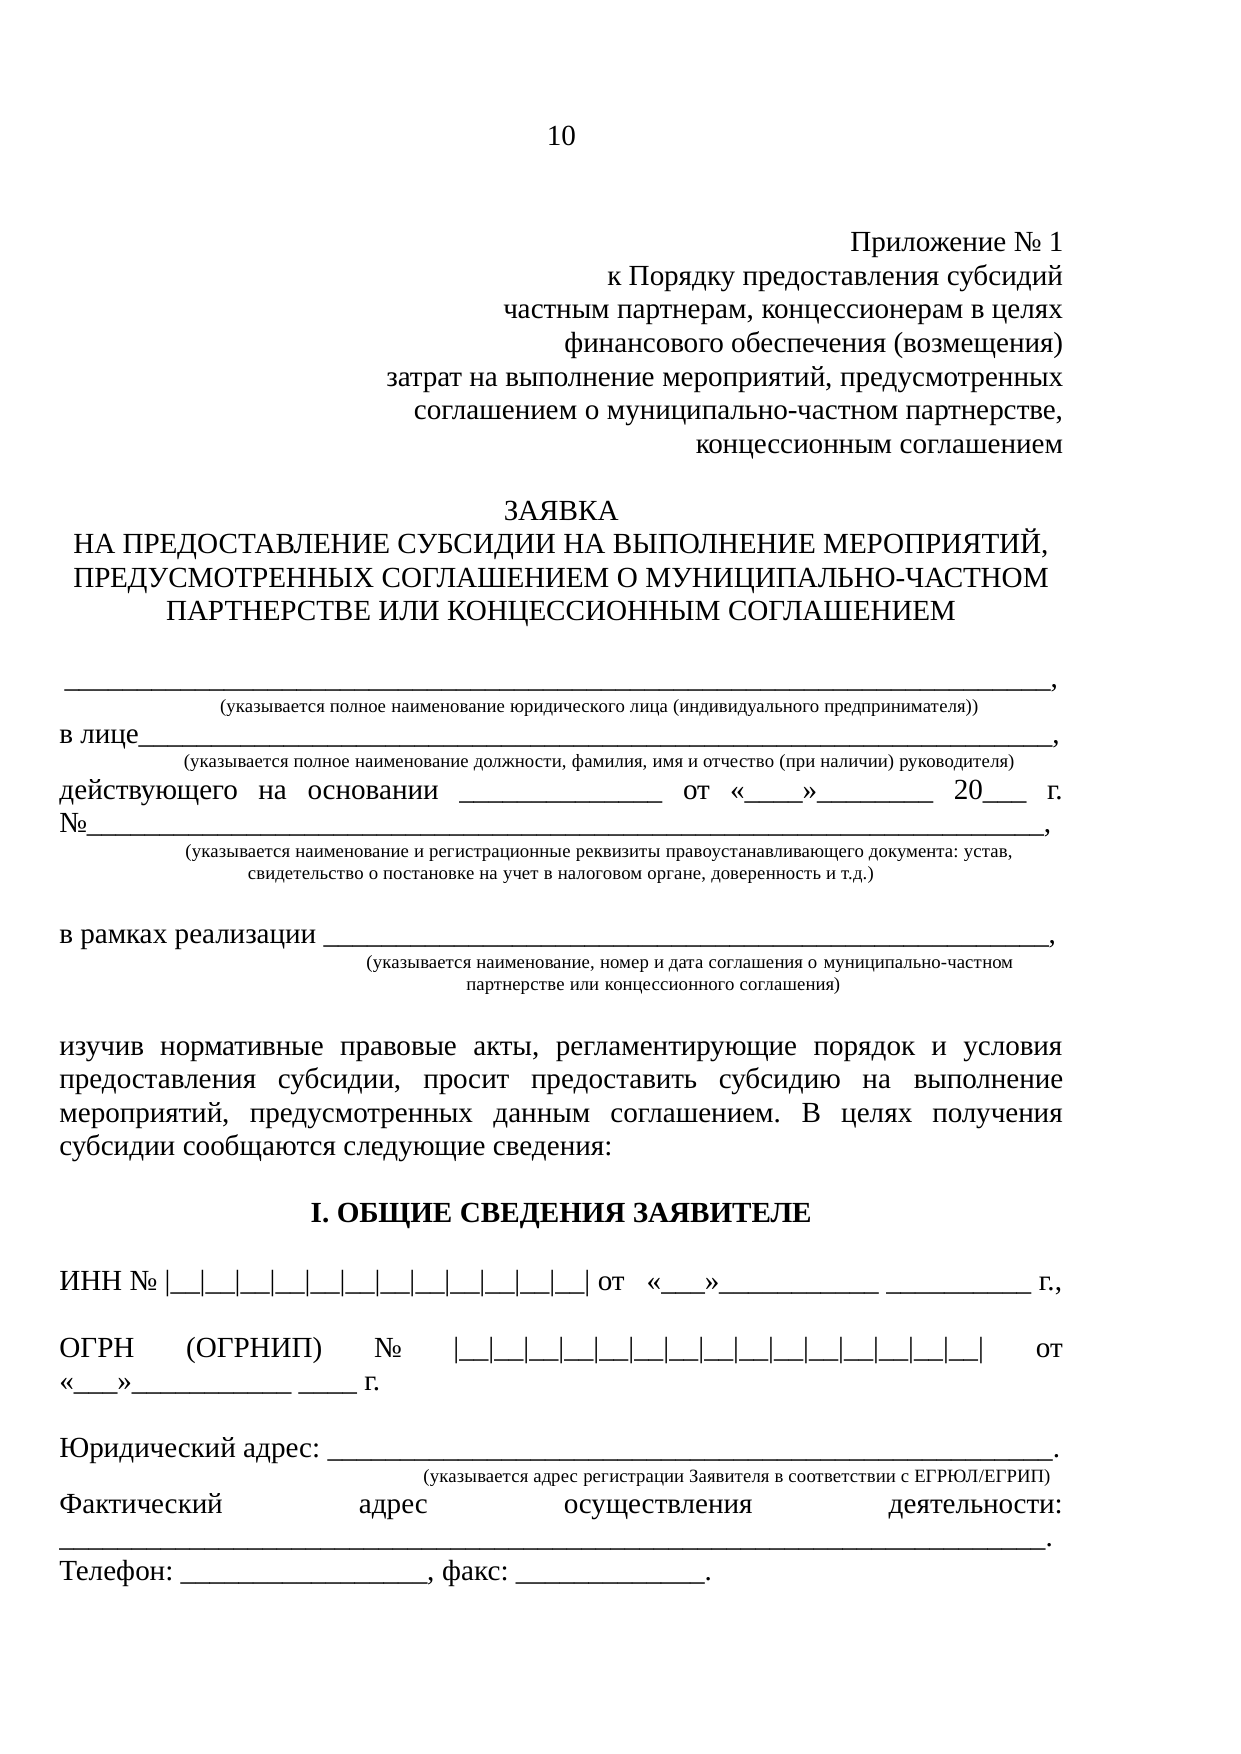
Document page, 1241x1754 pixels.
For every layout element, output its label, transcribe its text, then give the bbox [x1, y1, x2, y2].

text (указывается полное наименование юридического лица (индивидуального предпринимателя)) [59, 694, 1063, 716]
text к Порядку предоставления субсидий [59, 258, 1063, 292]
text Юридический адрес: __________________________________________________. [59, 1431, 1063, 1464]
text ЗАЯВКА [59, 493, 1063, 527]
text (указывается полное наименование должности, фамилия, имя и отчество (при наличии) руководителя) [59, 750, 1063, 772]
text НА ПРЕДОСТАВЛЕНИЕ СУБСИДИИ НА ВЫПОЛНЕНИЕ МЕРОПРИЯТИЙ, ПРЕДУСМОТРЕННЫХ СОГЛАШЕНИЕМ О МУНИЦИПАЛЬНО-ЧАСТНОМ ПАРТНЕРСТВЕ ИЛИ КОНЦЕССИОННЫМ СОГЛАШЕНИЕМ [59, 527, 1063, 627]
text действующего на основании ______________ от «____»________ 20___ г. №__________________________________________________________________, [59, 772, 1063, 839]
text в лице_______________________________________________________________, [59, 716, 1063, 750]
text изучив нормативные правовые акты, регламентирующие порядок и условия предоставления субсидии, просит предоставить субсидию на выполнение мероприятий, предусмотренных данным соглашением. В целях получения субсидии сообщаются следующие сведения: [59, 1028, 1063, 1162]
text Телефон: _________________, факс: _____________. [59, 1553, 1063, 1587]
text соглашением о муниципально-частном партнерстве, [59, 392, 1063, 426]
text (указывается наименование и регистрационные реквизиты правоустанавливающего документа: устав, свидетельство о постановке на учет в налоговом органе, доверенность и т.д.) [59, 839, 1063, 883]
text в рамках реализации __________________________________________________, [59, 917, 1063, 950]
text ОГРН (ОГРНИП) № |__|__|__|__|__|__|__|__|__|__|__|__|__|__|__| от «___»___________ ____ г. [59, 1330, 1063, 1397]
text партнерстве или концессионного соглашения) [59, 972, 1063, 994]
text I. ОБЩИЕ СВЕДЕНИЯ ЗАЯВИТЕЛЕ [59, 1196, 1063, 1229]
text (указывается наименование, номер и дата соглашения о муниципально-частном [59, 950, 1063, 972]
text ____________________________________________________________________, [59, 661, 1063, 694]
text финансового обеспечения (возмещения) [59, 325, 1063, 359]
subtitle Приложение № 1 [59, 225, 1063, 258]
text ИНН № |__|__|__|__|__|__|__|__|__|__|__|__| от «___»___________ __________ г., [59, 1263, 1063, 1296]
text частным партнерам, концессионерам в целях [59, 292, 1063, 325]
text Фактический адрес осуществления деятельности: ____________________________________________________________________. [59, 1486, 1063, 1553]
text (указывается адрес регистрации Заявителя в соответствии с ЕГРЮЛ/ЕГРИП) [59, 1464, 1063, 1486]
text концессионным соглашением [59, 426, 1063, 459]
text затрат на выполнение мероприятий, предусмотренных [59, 359, 1063, 392]
